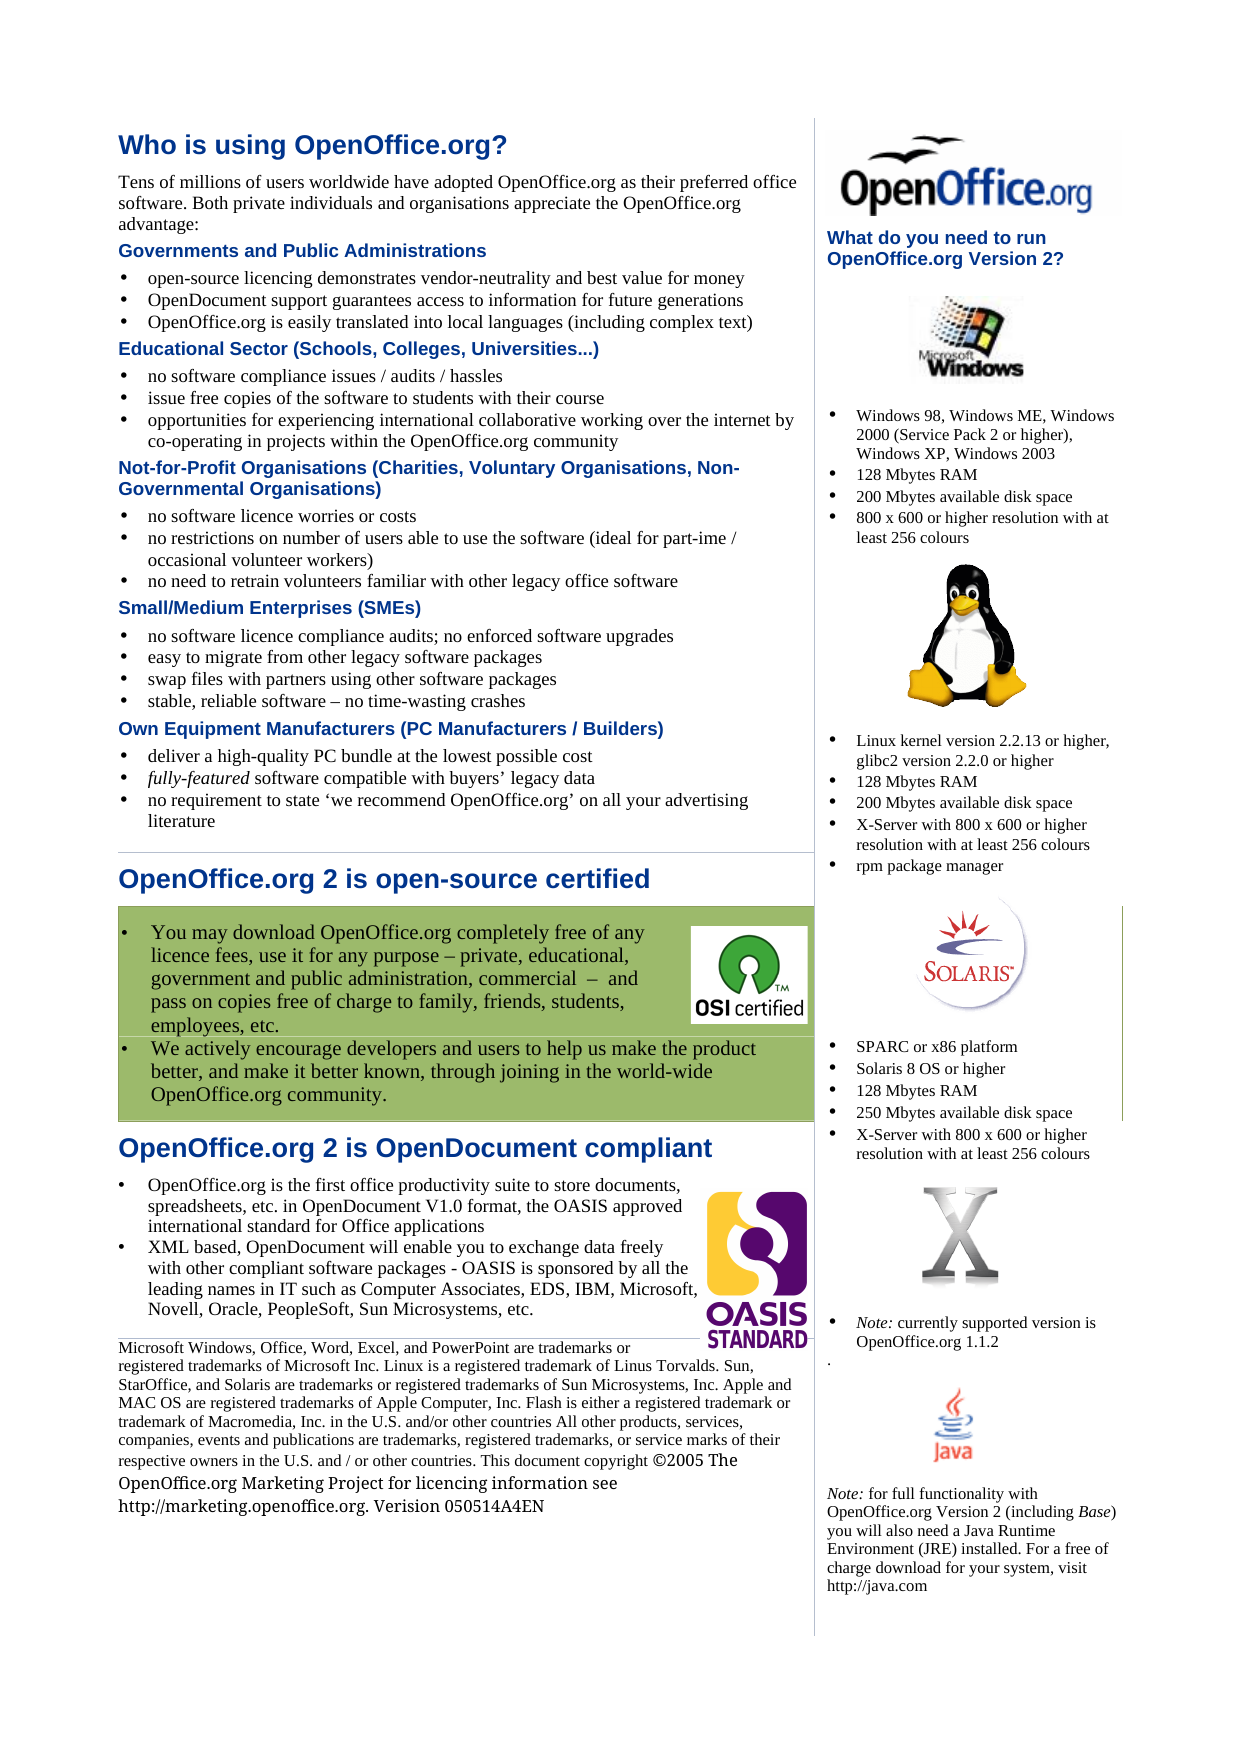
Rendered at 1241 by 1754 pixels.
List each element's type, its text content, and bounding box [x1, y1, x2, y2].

list XML based, OpenDocument will enable you to exchange data freely with other compliant software packages - OASIS is sponsored by all the leading names in IT such as Computer Associates, EDS, IBM, Microsoft, Novell, Oracle, PeopleSoft, Sun Microsystems, etc. [118, 1237, 700, 1320]
list 200 Mbytes available disk space [827, 485, 1122, 507]
subtitle Governments and Public Administrations [118, 240, 814, 261]
text Microsoft Windows, Office, Word, Excel, and PowerPoint are trademarks or registered trademarks of Microsoft Inc. Linux is a registered trademark of Linus Torvalds. Sun, StarOffice, and Solaris are trademarks or registered trademarks of Sun Microsystems, Inc. Apple and MAC OS are registered trademarks of Apple Computer, Inc. Flash is either a registered trademark or trademark of Macromedia, Inc. in the U.S. and/or other countries All other products, services, companies, events and publications are trademarks, registered trademarks, or service marks of their respective owners in the U.S. and / or other countries. This document copyright ©2005 The OpenOffice.org Marketing Project for licencing information see http://marketing.openoffice.org. Verision 050514A4EN [118, 1339, 814, 1517]
list open-source licencing demonstrates vendor-neutrality and best value for money [118, 267, 814, 289]
subtitle Who is using OpenOffice.org? [118, 130, 814, 160]
list We actively encourage developers and users to help us make the product better, and make it better known, through joining in the world-wide OpenOffice.org community. [119, 1022, 814, 1121]
list Windows 98, Windows ME, Windows 2000 (Service Pack 2 or higher), Windows XP, Windows 2003 [827, 404, 1122, 463]
list no restrictions on number of users able to use the software (ideal for part-ime / occasional volunteer workers) [118, 527, 814, 570]
list issue free copies of the software to students with their course [118, 387, 814, 409]
list OpenDocument support guarantees access to information for future generations [118, 289, 814, 311]
list 250 Mbytes available disk space [827, 1101, 1122, 1123]
subtitle [827, 124, 1122, 130]
picture [899, 558, 1033, 711]
list 800 x 600 or higher resolution with at least 256 colours [827, 507, 1122, 547]
subtitle OpenOffice.org 2 is OpenDocument compliant [118, 1133, 814, 1163]
subtitle OpenOffice.org 2 is open-source certified [118, 864, 814, 894]
list 200 Mbytes available disk space [827, 791, 1122, 813]
subtitle Educational Sector (Schools, Colleges, Universities...) [118, 338, 814, 359]
list Note: currently supported version is OpenOffice.org 1.1.2 [827, 1311, 1122, 1351]
list 128 Mbytes RAM [827, 463, 1122, 485]
list OpenOffice.org is the first office productivity suite to store documents, spreadsheets, etc. in OpenDocument V1.0 format, the OASIS approved international standard for Office applications [118, 1175, 814, 1237]
subtitle What do you need to run OpenOffice.org Version 2? [827, 216, 1122, 269]
list no requirement to state ‘we recommend OpenOffice.org’ on all your advertising literature [118, 789, 814, 831]
text . [827, 1351, 1122, 1369]
list X-Server with 800 x 600 or higher resolution with at least 256 colours [827, 813, 1122, 854]
list X-Server with 800 x 600 or higher resolution with at least 256 colours [827, 1123, 1122, 1163]
list Solaris 8 OS or higher [827, 1057, 1122, 1079]
picture [905, 894, 1034, 1015]
list deliver a high-quality PC bundle at the lowest possible cost [118, 745, 814, 767]
list no software licence worries or costs [118, 506, 814, 527]
text Note: for full functionality with OpenOffice.org Version 2 (including Base) you will also need a Java Runtime Environment (JRE) installed. For a free of charge download for your system, visit http://java.com [827, 1484, 1122, 1595]
text Tens of millions of users worldwide have adopted OpenOffice.org as their preferred office software. Both private individuals and organisations appreciate the OpenOffice.org advantage: [118, 172, 814, 234]
list stable, reliable software – no time-wasting crashes [118, 690, 814, 712]
list no need to retrain volunteers familiar with other legacy office software [118, 570, 814, 592]
picture [875, 1383, 1036, 1467]
list opportunities for experiencing international collaborative working over the internet by co-operating in projects within the OpenOffice.org community [118, 409, 814, 452]
picture [908, 296, 1024, 384]
picture [700, 1188, 808, 1351]
list Linux kernel version 2.2.13 or higher, glibc2 version 2.2.0 or higher [827, 729, 1122, 769]
list OpenOffice.org is easily translated into local languages (including complex text) [118, 311, 814, 333]
list no software compliance issues / audits / hassles [118, 365, 814, 387]
list 128 Mbytes RAM [827, 1079, 1122, 1101]
list no software licence compliance audits; no enforced software upgrades [118, 625, 814, 647]
list fully-featured software compatible with buyers’ legacy data [118, 767, 814, 789]
list You may download OpenOffice.org completely free of any licence fees, use it for any purpose – private, educational, government and public administration, commercial – and pass on copies free of charge to family, friends, students, employees, etc. [119, 907, 814, 1022]
list 128 Mbytes RAM [827, 769, 1122, 791]
picture [921, 1175, 999, 1293]
list SPARC or x86 platform [827, 1035, 1122, 1057]
list rpm package manager [827, 854, 1122, 876]
list swap files with partners using other software packages [118, 668, 814, 690]
picture [825, 130, 1122, 216]
subtitle Not-for-Profit Organisations (Charities, Voluntary Organisations, Non-Governmental Organisations) [118, 458, 814, 499]
picture [690, 926, 808, 1024]
subtitle Small/Medium Enterprises (SMEs) [118, 598, 814, 619]
list easy to migrate from other legacy software packages [118, 647, 814, 668]
subtitle Own Equipment Manufacturers (PC Manufacturers / Builders) [118, 718, 814, 739]
